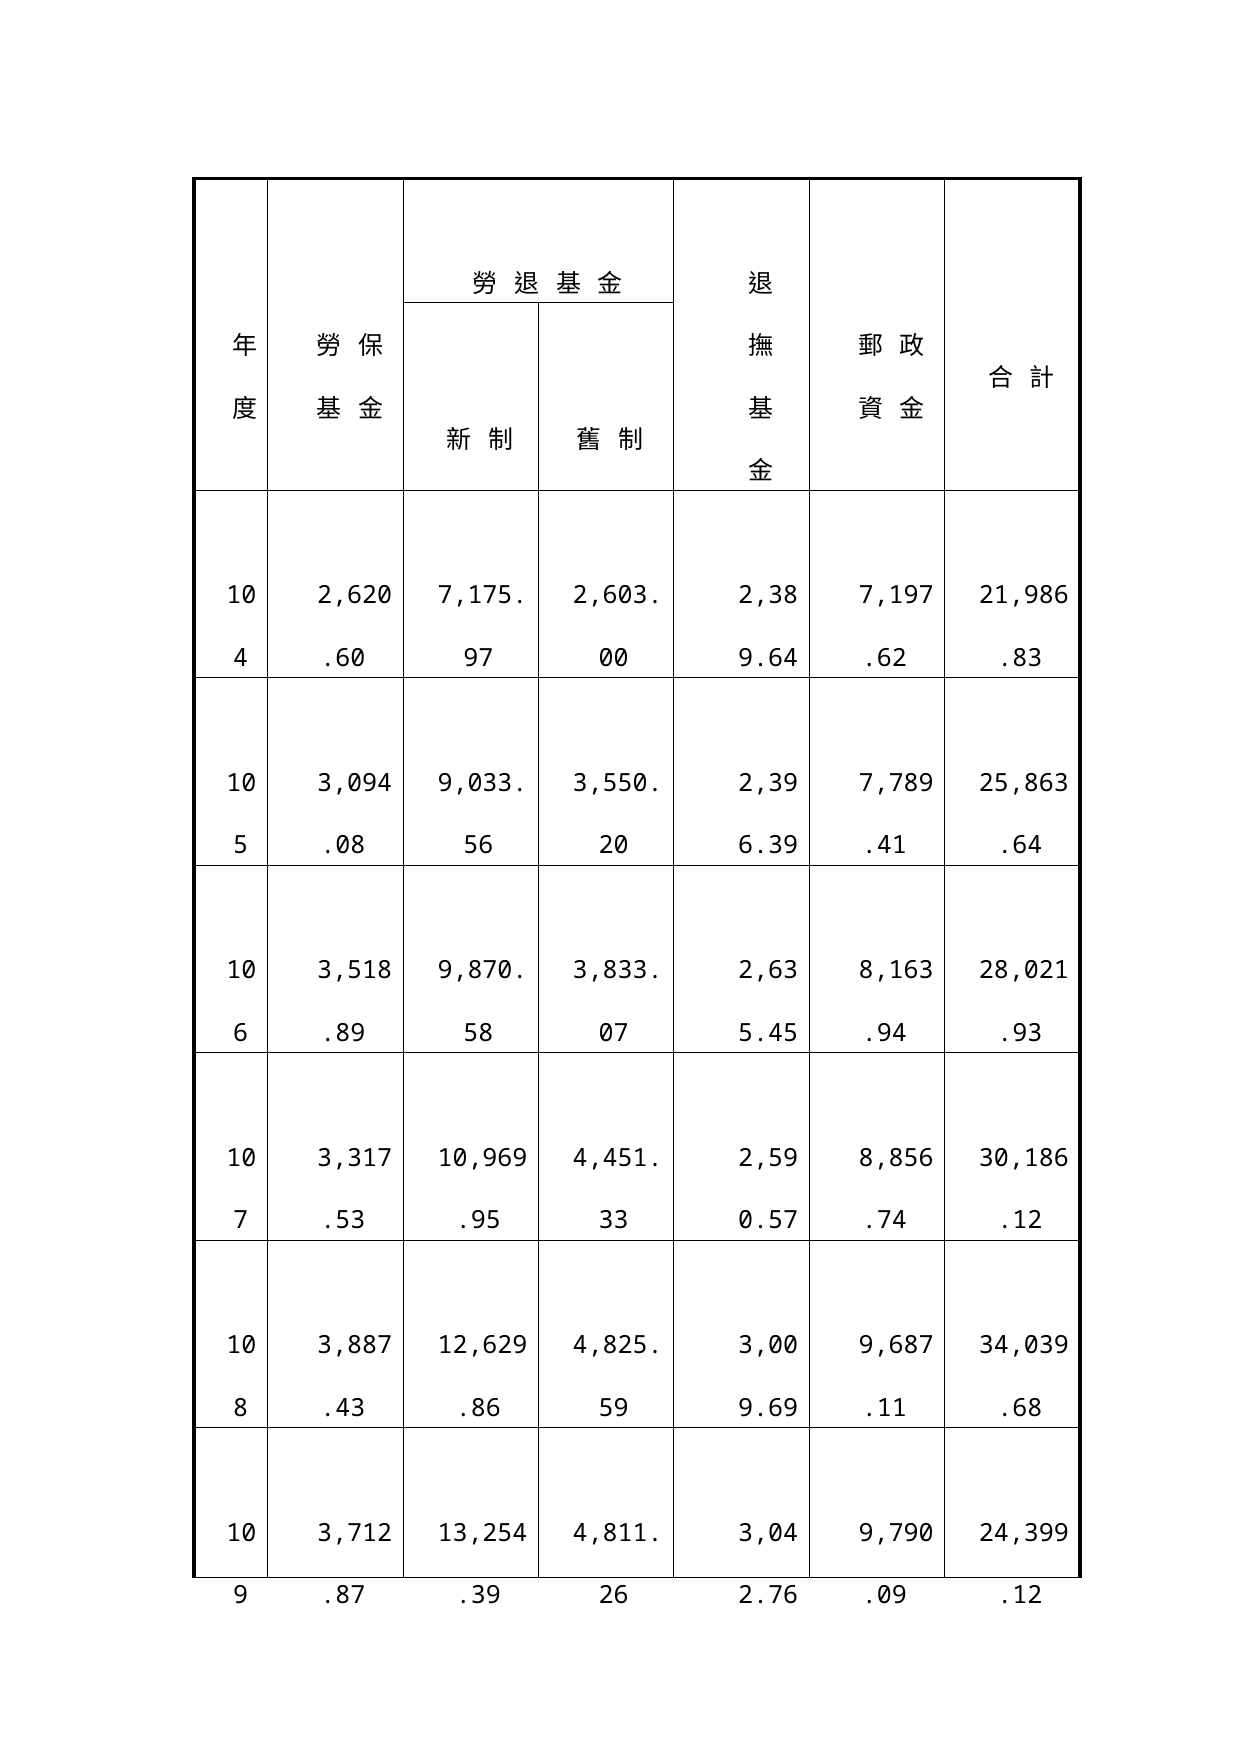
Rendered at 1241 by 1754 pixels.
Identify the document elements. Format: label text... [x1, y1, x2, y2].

table_cell 3,009.69 [674, 1241, 809, 1427]
table_cell 3,712.87 [268, 1428, 403, 1577]
table_cell 8,163.94 [810, 866, 944, 1052]
table_cell 3,317.53 [268, 1053, 403, 1240]
table_cell 3,094.08 [268, 678, 403, 865]
table_cell 21,986.83 [945, 491, 1078, 677]
table_cell 7,789.41 [810, 678, 944, 865]
table_cell 3,550.20 [539, 678, 673, 865]
table_cell 8,856.74 [810, 1053, 944, 1240]
table_header 合計 [945, 180, 1078, 490]
table_header 退撫基金 [674, 180, 809, 490]
table_cell 108 [196, 1241, 267, 1427]
table_cell 2,389.64 [674, 491, 809, 677]
table_header 年度 [196, 180, 267, 490]
table_cell 7,175.97 [404, 491, 538, 677]
table_cell 4,825.59 [539, 1241, 673, 1427]
table_cell 3,518.89 [268, 866, 403, 1052]
table_cell 2,590.57 [674, 1053, 809, 1240]
table_cell 9,687.11 [810, 1241, 944, 1427]
table_cell 24,399.12 [945, 1428, 1078, 1577]
table_cell 9,033.56 [404, 678, 538, 865]
table_cell 9,790.09 [810, 1428, 944, 1577]
table_header 勞保基金 [268, 180, 403, 490]
table_cell 13,254.39 [404, 1428, 538, 1577]
table_cell 3,887.43 [268, 1241, 403, 1427]
table_cell 104 [196, 491, 267, 677]
table_cell 30,186.12 [945, 1053, 1078, 1240]
table_cell 25,863.64 [945, 678, 1078, 865]
table_cell 105 [196, 678, 267, 865]
table_cell 12,629.86 [404, 1241, 538, 1427]
table_cell 2,396.39 [674, 678, 809, 865]
table_cell 4,451.33 [539, 1053, 673, 1240]
table_cell 107 [196, 1053, 267, 1240]
table_cell 4,811.26 [539, 1428, 673, 1577]
table_cell 2,635.45 [674, 866, 809, 1052]
table_cell 2,603.00 [539, 491, 673, 677]
table_cell 舊制 [539, 303, 673, 490]
table_cell 106 [196, 866, 267, 1052]
table_cell 3,833.07 [539, 866, 673, 1052]
table_cell 新制 [404, 303, 538, 490]
table_cell 28,021.93 [945, 866, 1078, 1052]
table_cell 10,969.95 [404, 1053, 538, 1240]
table_cell 7,197.62 [810, 491, 944, 677]
table_cell 34,039.68 [945, 1241, 1078, 1427]
table_cell 9,870.58 [404, 866, 538, 1052]
table_header 勞退基金 [404, 180, 673, 302]
table_cell 3,042.76 [674, 1428, 809, 1577]
table_header 郵政資金 [810, 180, 944, 490]
table_cell 109 [196, 1428, 267, 1577]
table_cell 2,620.60 [268, 491, 403, 677]
